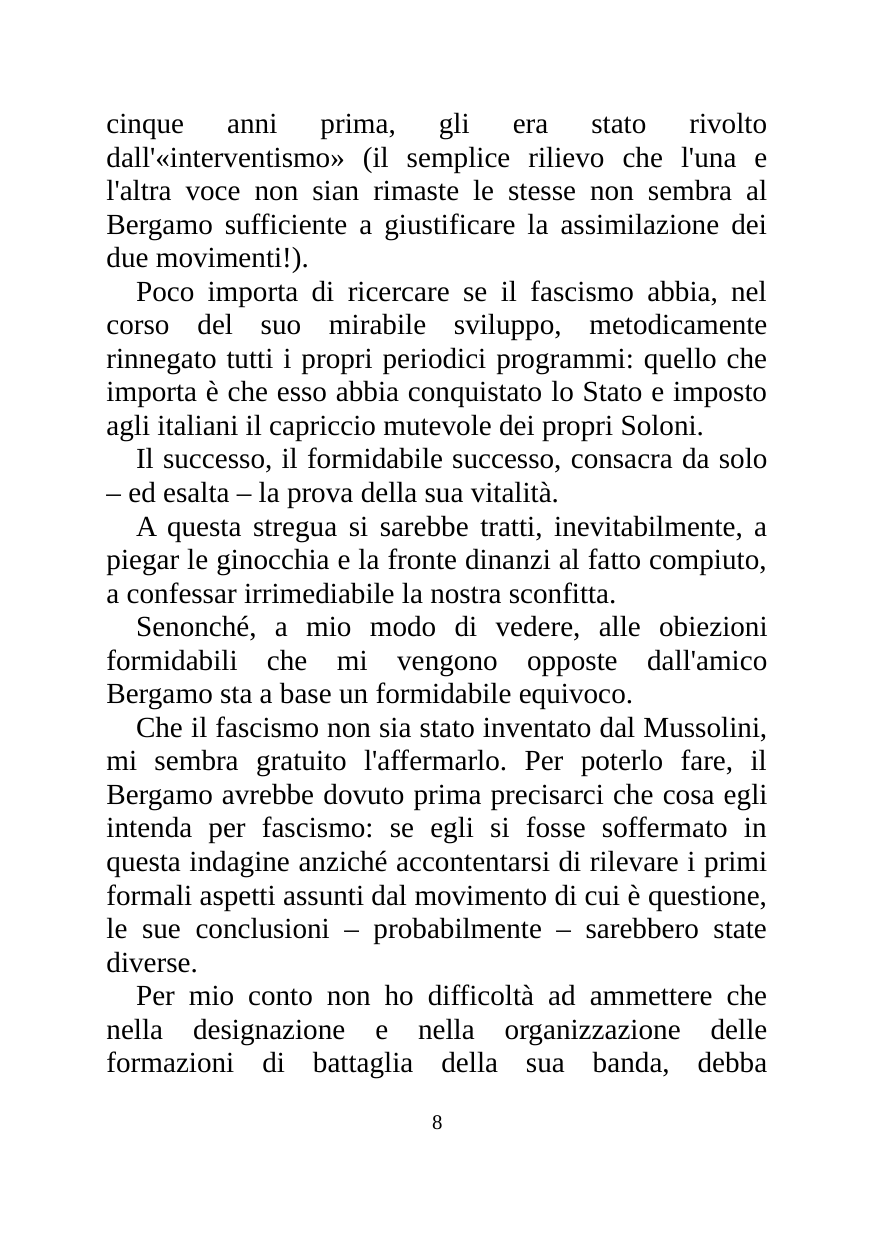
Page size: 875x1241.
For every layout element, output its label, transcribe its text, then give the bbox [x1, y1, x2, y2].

text Senonché, a mio modo di vedere, alle obiezioni formidabili che mi vengono opposte dall'amico Bergamo sta a base un formidabile equivoco. [106, 609, 768, 710]
text cinque anni prima, gli era stato rivolto dall'«interventismo» (il semplice rilievo che l'una e l'altra voce non sian rimaste le stesse non sembra al Bergamo sufficiente a giustificare la assimilazione dei due movimenti!). [106, 106, 768, 274]
text Che il fascismo non sia stato inventato dal Mussolini, mi sembra gratuito l'affermarlo. Per poterlo fare, il Bergamo avrebbe dovuto prima precisarci che cosa egli intenda per fascismo: se egli si fosse soffermato in questa indagine anziché accontentarsi di rilevare i primi formali aspetti assunti dal movimento di cui è questione, le sue conclusioni – probabilmente – sarebbero state diverse. [106, 710, 768, 978]
text A questa stregua si sarebbe tratti, inevitabilmente, a piegar le ginocchia e la fronte dinanzi al fatto compiuto, a confessar irrimediabile la nostra sconfitta. [106, 509, 768, 609]
text Il successo, il formidabile successo, consacra da solo – ed esalta – la prova della sua vitalità. [106, 442, 768, 509]
text Poco importa di ricercare se il fascismo abbia, nel corso del suo mirabile sviluppo, metodicamente rinnegato tutti i propri periodici programmi: quello che importa è che esso abbia conquistato lo Stato e imposto agli italiani il capriccio mutevole dei propri Soloni. [106, 274, 768, 442]
text Per mio conto non ho difficoltà ad ammettere che nella designazione e nella organizzazione delle formazioni di battaglia della sua banda, debba [106, 978, 768, 1079]
